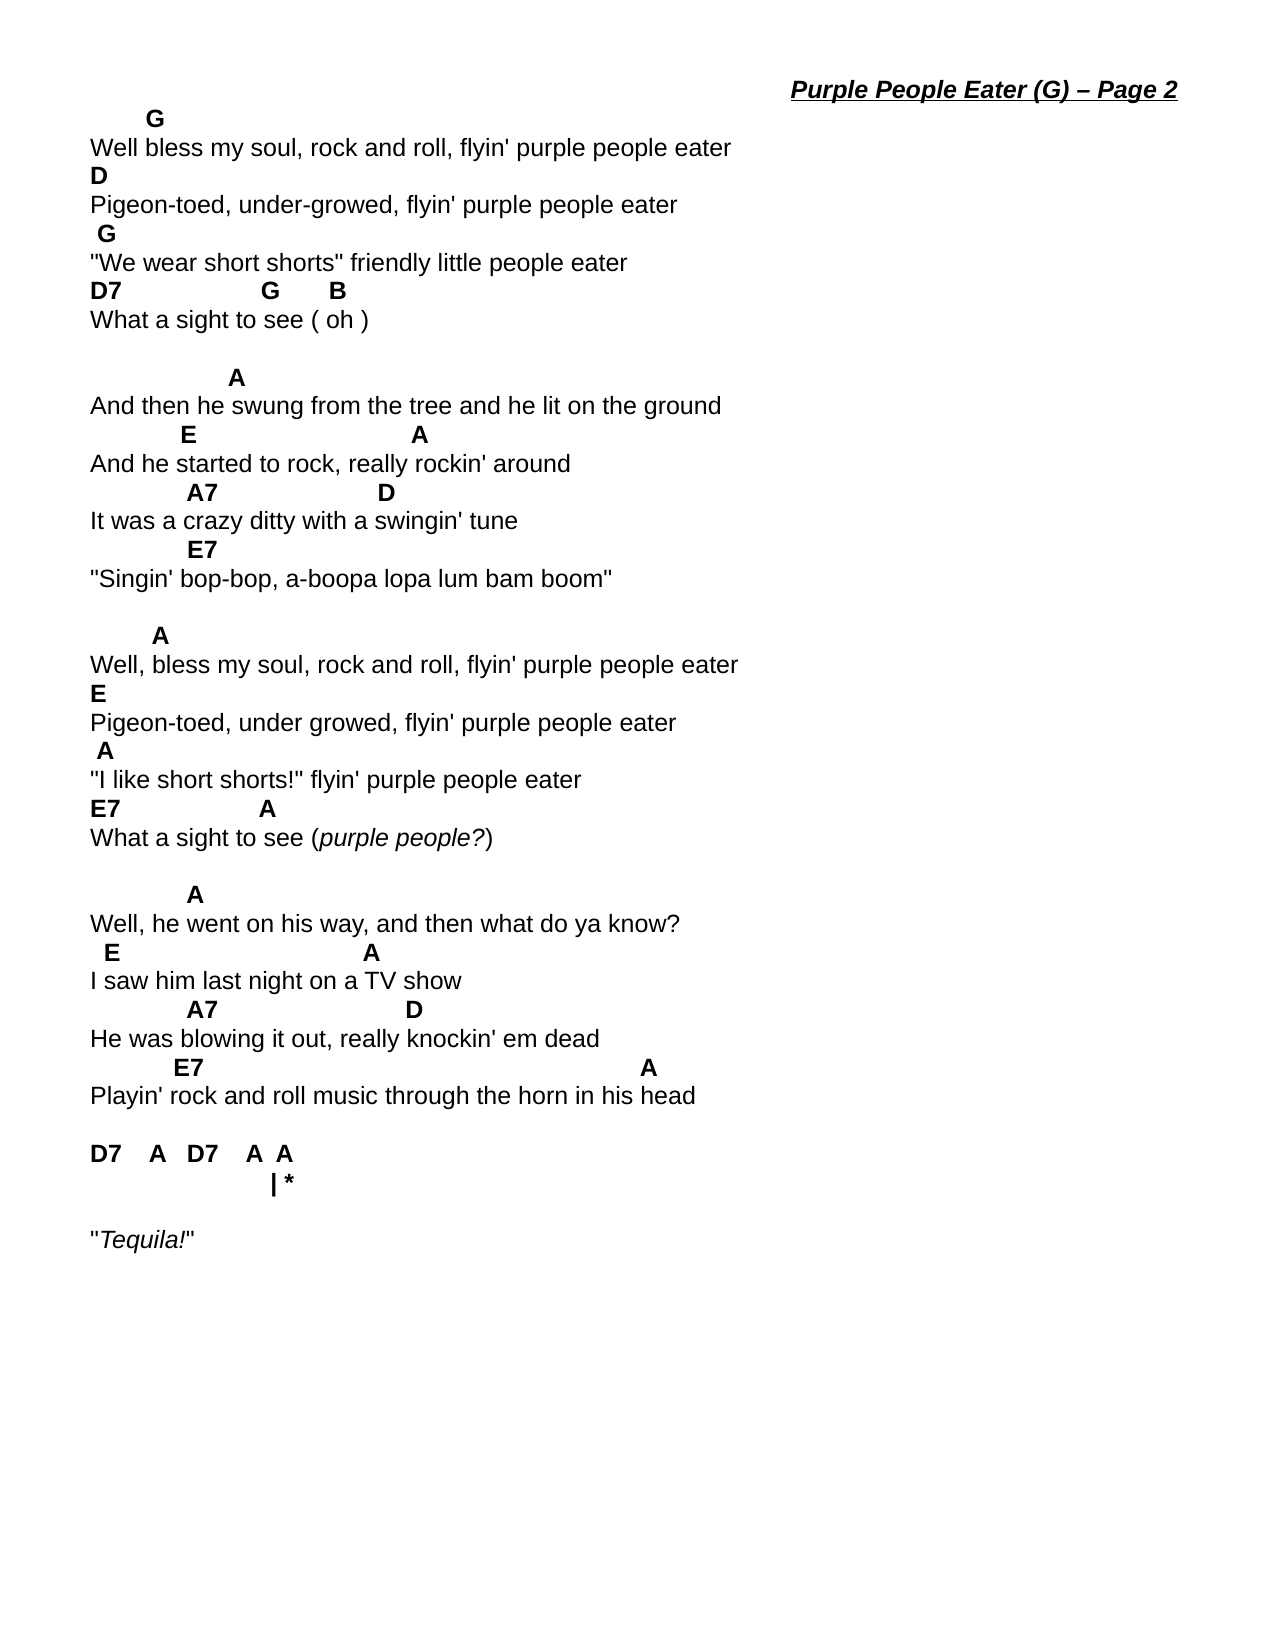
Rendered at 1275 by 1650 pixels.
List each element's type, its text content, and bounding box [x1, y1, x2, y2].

text E A [90, 937, 1185, 966]
text D7 A D7 A A [90, 1139, 1185, 1167]
text A7 D [90, 995, 1185, 1024]
text Pigeon-toed, under-growed, flyin' purple people eater [90, 190, 1185, 219]
text G [90, 219, 1185, 247]
text Playin' rock and roll music through the horn in his head [90, 1081, 1185, 1110]
text D [90, 161, 1185, 190]
text E A [90, 420, 1185, 449]
text Well, he went on his way, and then what do ya know? [90, 909, 1185, 937]
text A7 D [90, 477, 1185, 506]
text What a sight to see ( oh ) [90, 305, 1185, 334]
text A [90, 362, 1185, 391]
text Pigeon-toed, under growed, flyin' purple people eater [90, 707, 1185, 736]
text Well, bless my soul, rock and roll, flyin' purple people eater [90, 650, 1185, 679]
text G [90, 104, 1185, 132]
text And he started to rock, really rockin' around [90, 449, 1185, 477]
text E7 A [90, 1052, 1185, 1081]
text A [90, 736, 1185, 765]
text Purple People Eater (G) – Page 2 [90, 75, 1185, 104]
text D7 G B [90, 276, 1185, 305]
text | * [90, 1167, 1185, 1196]
text "I like short shorts!" flyin' purple people eater [90, 765, 1185, 794]
text E7 [90, 535, 1185, 564]
text He was blowing it out, really knockin' em dead [90, 1024, 1185, 1052]
text I saw him last night on a TV show [90, 966, 1185, 995]
text "Singin' bop-bop, a-boopa lopa lum bam boom" [90, 564, 1185, 592]
text Well bless my soul, rock and roll, flyin' purple people eater [90, 132, 1185, 161]
text It was a crazy ditty with a swingin' tune [90, 506, 1185, 535]
text E [90, 679, 1185, 707]
text What a sight to see (purple people?) [90, 822, 1185, 851]
text E7 A [90, 794, 1185, 822]
text "We wear short shorts" friendly little people eater [90, 247, 1185, 276]
text And then he swung from the tree and he lit on the ground [90, 391, 1185, 420]
text A [90, 621, 1185, 650]
text "Tequila!" [90, 1225, 1185, 1254]
text A [90, 880, 1185, 909]
